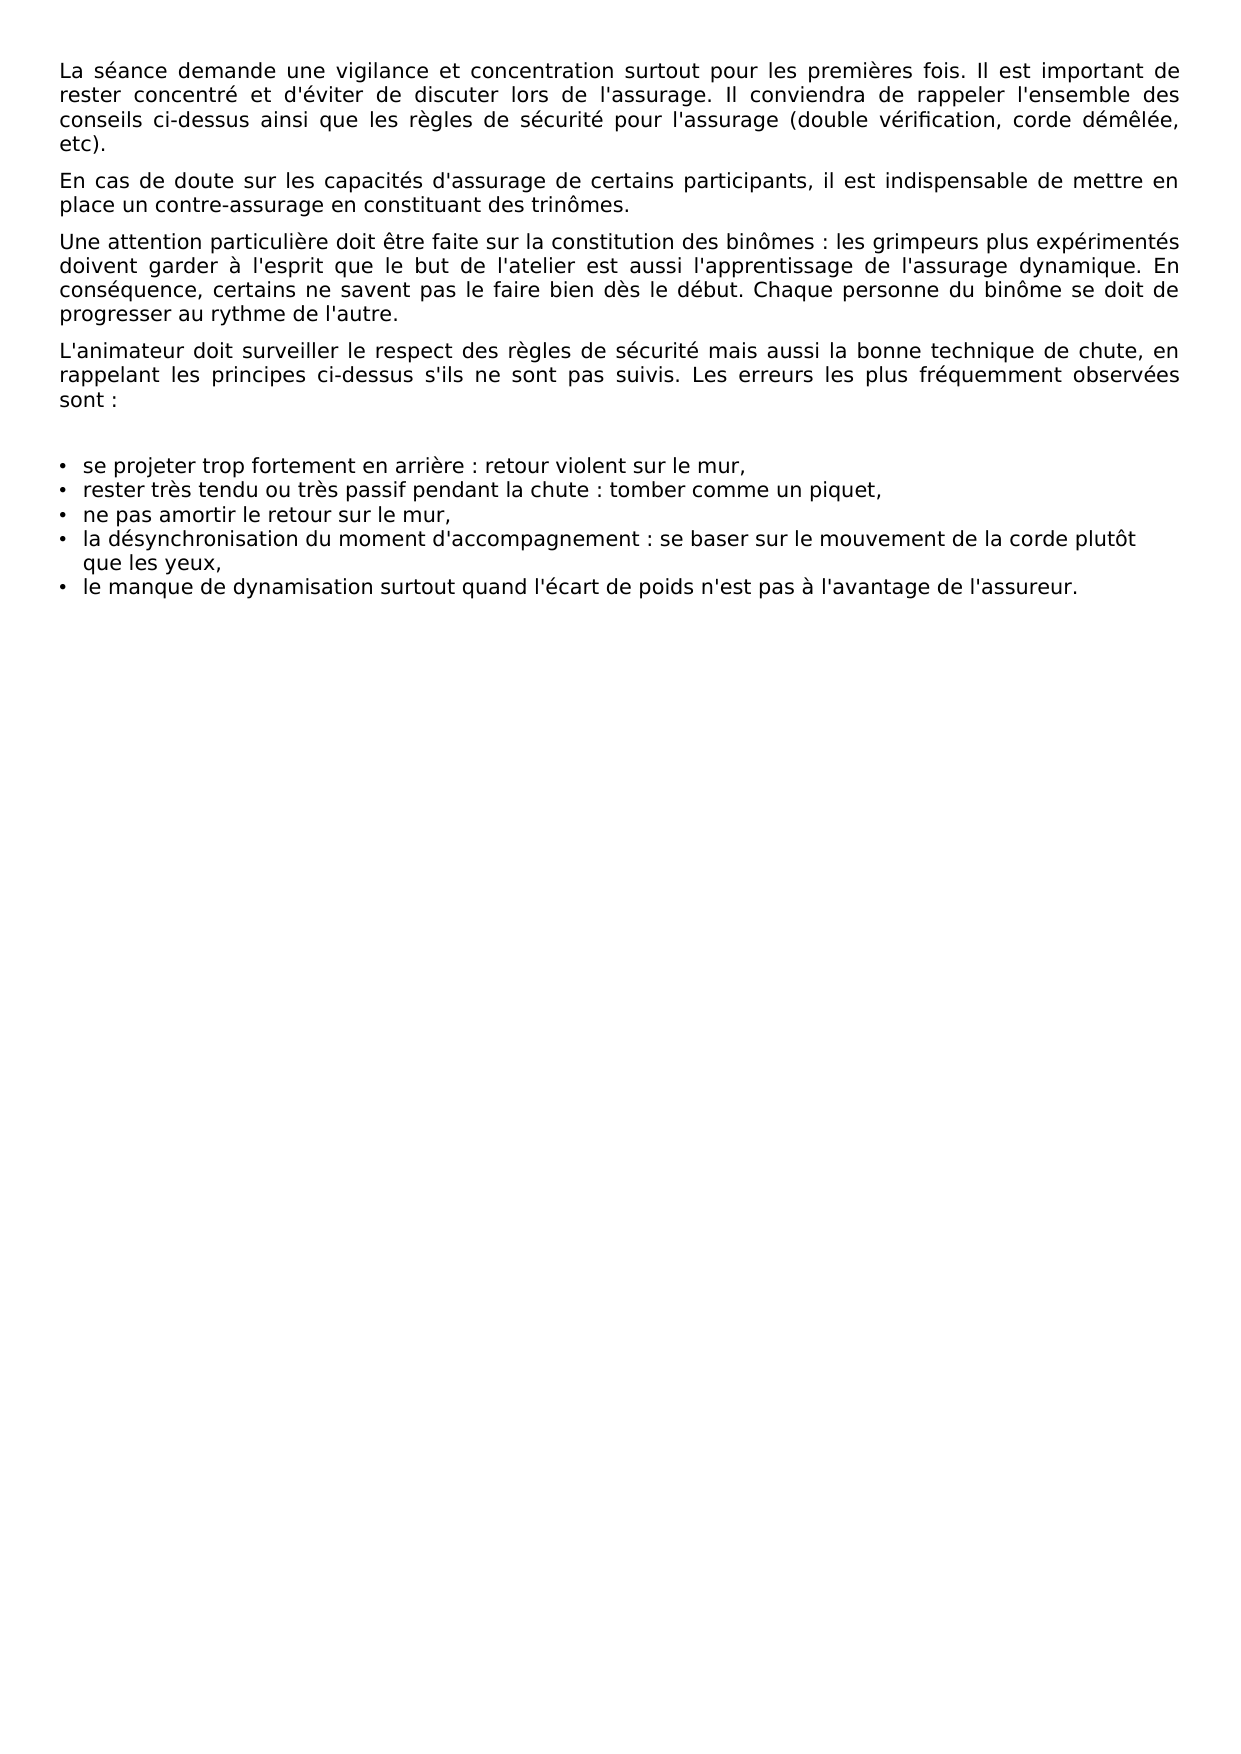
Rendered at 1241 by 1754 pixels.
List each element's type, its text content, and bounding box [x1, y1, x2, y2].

text L'animateur doit surveiller le respect des règles de sécurité mais aussi la bonne technique de chute, en rappelant les principes ci-dessus s'ils ne sont pas suivis. Les erreurs les plus fréquemment observées sont : [59, 339, 1181, 412]
text La séance demande une vigilance et concentration surtout pour les premières fois. Il est important de rester concentré et d'éviter de discuter lors de l'assurage. Il conviendra de rappeler l'ensemble des conseils ci-dessus ainsi que les règles de sécurité pour l'assurage (double vérification, corde démêlée, etc). [59, 59, 1181, 156]
text En cas de doute sur les capacités d'assurage de certains participants, il est indispensable de mettre en place un contre-assurage en constituant des trinômes. [59, 169, 1181, 217]
list le manque de dynamisation surtout quand l'écart de poids n'est pas à l'avantage de l'assureur. [59, 575, 1181, 600]
list rester très tendu ou très passif pendant la chute : tomber comme un piquet, [59, 478, 1181, 503]
list ne pas amortir le retour sur le mur, [59, 503, 1181, 527]
list la désynchronisation du moment d'accompagnement : se baser sur le mouvement de la corde plutôt que les yeux, [59, 527, 1181, 575]
text Une attention particulière doit être faite sur la constitution des binômes : les grimpeurs plus expérimentés doivent garder à l'esprit que le but de l'atelier est aussi l'apprentissage de l'assurage dynamique. En conséquence, certains ne savent pas le faire bien dès le début. Chaque personne du binôme se doit de progresser au rythme de l'autre. [59, 230, 1181, 327]
list se projeter trop fortement en arrière : retour violent sur le mur, [59, 454, 1181, 478]
